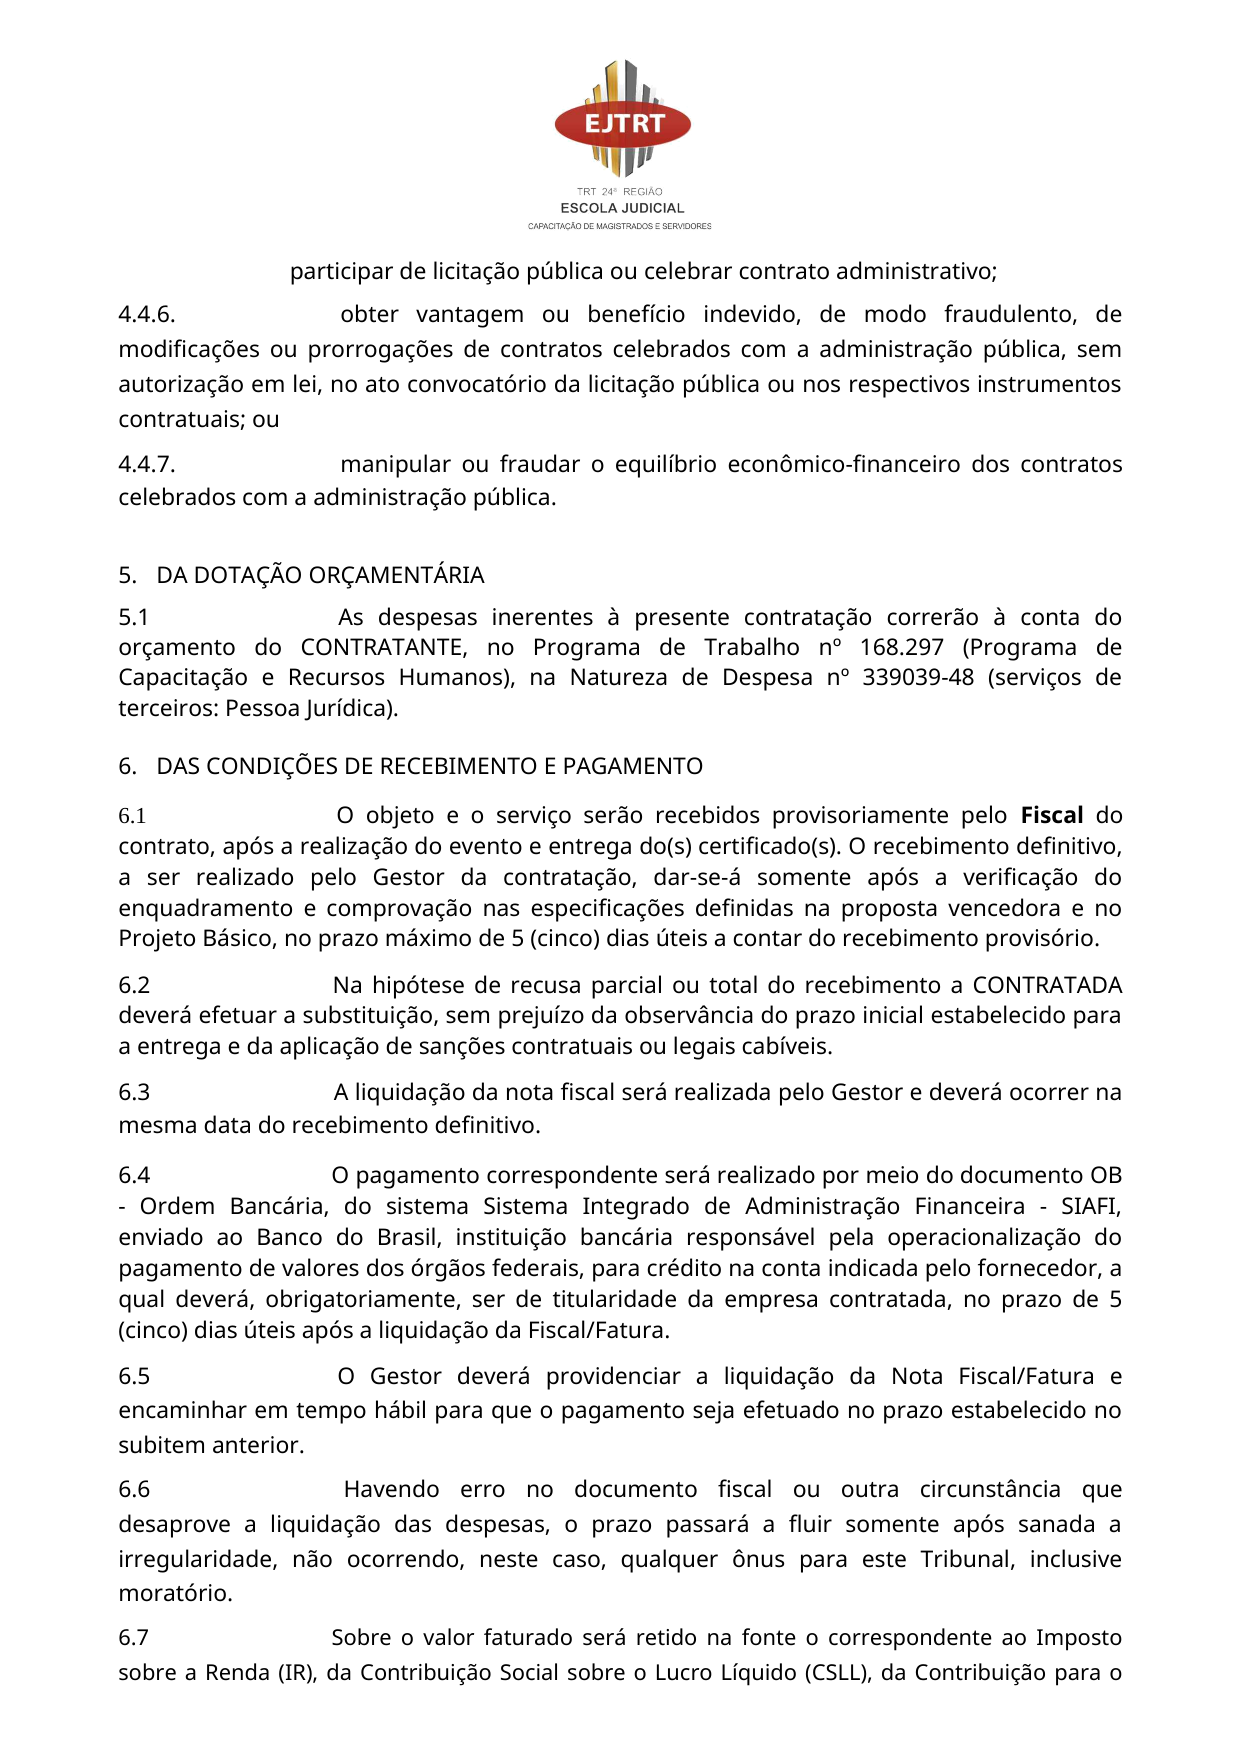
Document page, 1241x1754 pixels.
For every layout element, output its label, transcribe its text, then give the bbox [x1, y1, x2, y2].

list obter vantagem ou benefício indevido, de modo fraudulento, de modificações ou prorrogações de contratos celebrados com a administração pública, sem autorização em lei, no ato convocatório da licitação pública ou nos respectivos instrumentos contratuais; ou [118, 298, 1123, 435]
picture [527, 58, 712, 231]
list Havendo erro no documento fiscal ou outra circunstância que desaprove a liquidação das despesas, o prazo passará a fluir somente após sanada a irregularidade, não ocorrendo, neste caso, qualquer ônus para este Tribunal, inclusive moratório. [118, 1473, 1123, 1608]
list O Gestor deverá providenciar a liquidação da Nota Fiscal/Fatura e encaminhar em tempo hábil para que o pagamento seja efetuado no prazo estabelecido no subitem anterior. [118, 1360, 1123, 1460]
list A liquidação da nota fiscal será realizada pelo Gestor e deverá ocorrer na mesma data do recebimento definitivo. [118, 1076, 1123, 1140]
list DA DOTAÇÃO ORÇAMENTÁRIA [118, 559, 1123, 590]
list Sobre o valor faturado será retido na fonte o correspondente ao Imposto sobre a Renda (IR), da Contribuição Social sobre o Lucro Líquido (CSLL), da Contribuição para o [118, 1622, 1123, 1687]
list DAS CONDIÇÕES DE RECEBIMENTO E PAGAMENTO [118, 750, 1123, 781]
list Na hipótese de recusa parcial ou total do recebimento a CONTRATADA deverá efetuar a substituição, sem prejuízo da observância do prazo inicial estabelecido para a entrega e da aplicação de sanções contratuais ou legais cabíveis. [118, 969, 1123, 1061]
list As despesas inerentes à presente contratação correrão à conta do orçamento do CONTRATANTE, no Programa de Trabalho nº 168.297 (Programa de Capacitação e Recursos Humanos), na Natureza de Despesa nº 339039-48 (serviços de terceiros: Pessoa Jurídica). [118, 601, 1123, 723]
list O pagamento correspondente será realizado por meio do documento OB - Ordem Bancária, do sistema Sistema Integrado de Administração Financeira - SIAFI, enviado ao Banco do Brasil, instituição bancária responsável pela operacionalização do pagamento de valores dos órgãos federais, para crédito na conta indicada pelo fornecedor, a qual deverá, obrigatoriamente, ser de titularidade da empresa contratada, no prazo de 5 (cinco) dias úteis após a liquidação da Fiscal/Fatura. [118, 1159, 1123, 1345]
list manipular ou fraudar o equilíbrio econômico-financeiro dos contratos celebrados com a administração pública. [118, 448, 1123, 512]
list O objeto e o serviço serão recebidos provisoriamente pelo Fiscal do contrato, após a realização do evento e entrega do(s) certificado(s). O recebimento definitivo, a ser realizado pelo Gestor da contratação, dar-se-á somente após a verificação do enquadramento e comprovação nas especificações definidas na proposta vencedora e no Projeto Básico, no prazo máximo de 5 (cinco) dias úteis a contar do recebimento provisório. [118, 799, 1123, 954]
text participar de licitação pública ou celebrar contrato administrativo; [289, 255, 1123, 286]
